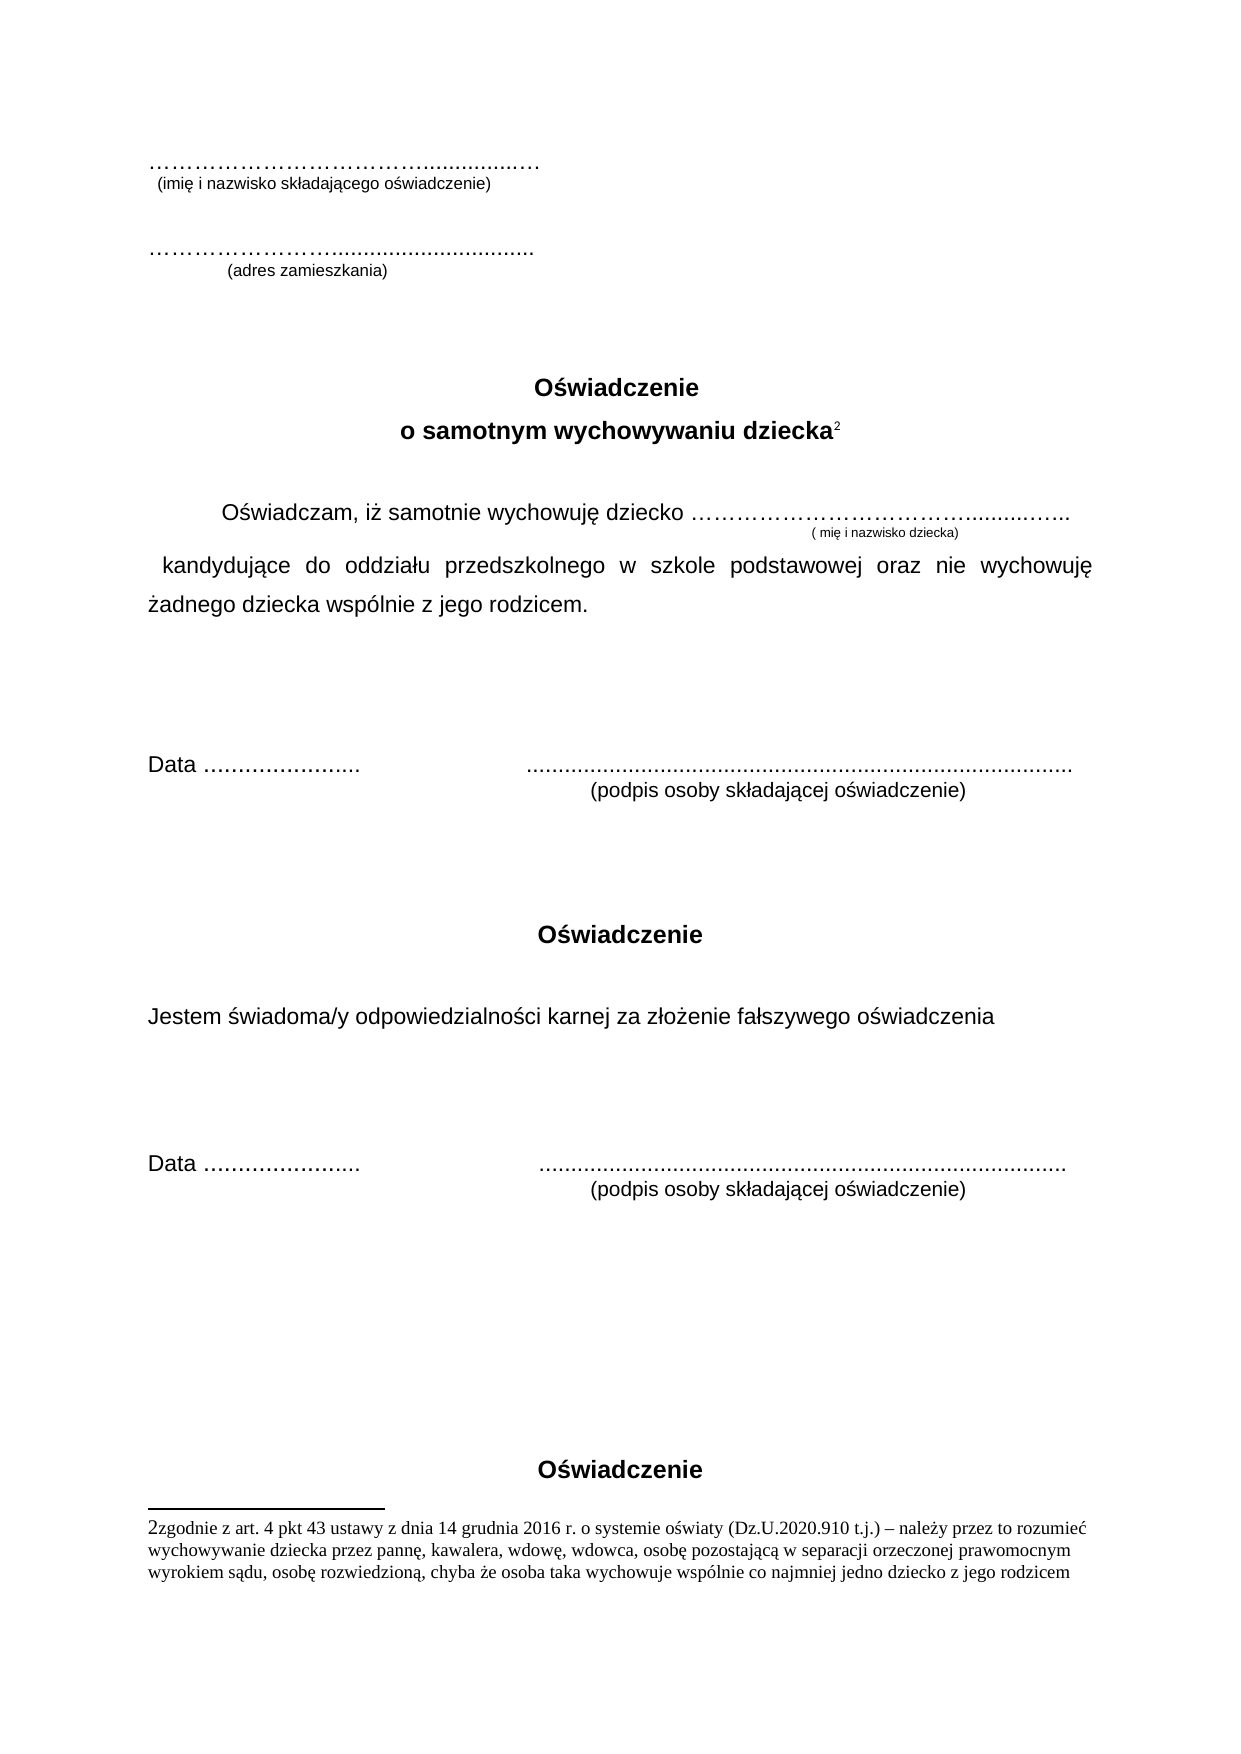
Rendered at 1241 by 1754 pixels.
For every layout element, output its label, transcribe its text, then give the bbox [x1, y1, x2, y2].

text (podpis osoby składającej oświadczenie) [148, 778, 1093, 802]
text o samotnym wychowywaniu dziecka [148, 416, 1093, 445]
text Oświadczenie [148, 373, 1093, 402]
text zgodnie z art. 4 pkt 43 ustawy z dnia 14 grudnia 2016 r. o systemie oświaty (Dz.U.2020.910 t.j.) – należy przez to rozumieć wychowywanie dziecka przez pannę, kawalera, wdowę, wdowca, osobę pozostającą w separacji orzeczonej prawomocnym wyrokiem sądu, osobę rozwiedzioną, chyba że osoba taka wychowuje wspólnie co najmniej jedno dziecko z jego rodzicem [148, 1515, 1093, 1582]
text ……………………................................ [148, 234, 1093, 260]
text (imię i nazwisko składającego oświadczenie) [148, 174, 1093, 207]
text (podpis osoby składającej oświadczenie) [148, 1177, 1093, 1201]
text ( mię i nazwisko dziecka) [148, 526, 1093, 552]
text kandydujące do oddziału przedszkolnego w szkole podstawowej oraz nie wychowuję żadnego dziecka wspólnie z jego rodzicem. [148, 552, 1093, 618]
text (adres zamieszkania) [148, 260, 1093, 294]
text Data ....................... ................................................................................... [148, 1148, 1093, 1177]
text Oświadczenie [148, 1456, 1093, 1484]
text Oświadczam, iż samotnie wychowuję dziecko ………………………………..........…... [148, 499, 1093, 526]
text Jestem świadoma/y odpowiedzialności karnej za złożenie fałszywego oświadczenia [148, 1003, 1093, 1029]
text Oświadczenie [148, 920, 1093, 949]
text ………………………………...............… [148, 148, 1093, 174]
text Data ....................... ...................................................................................... [148, 749, 1093, 778]
